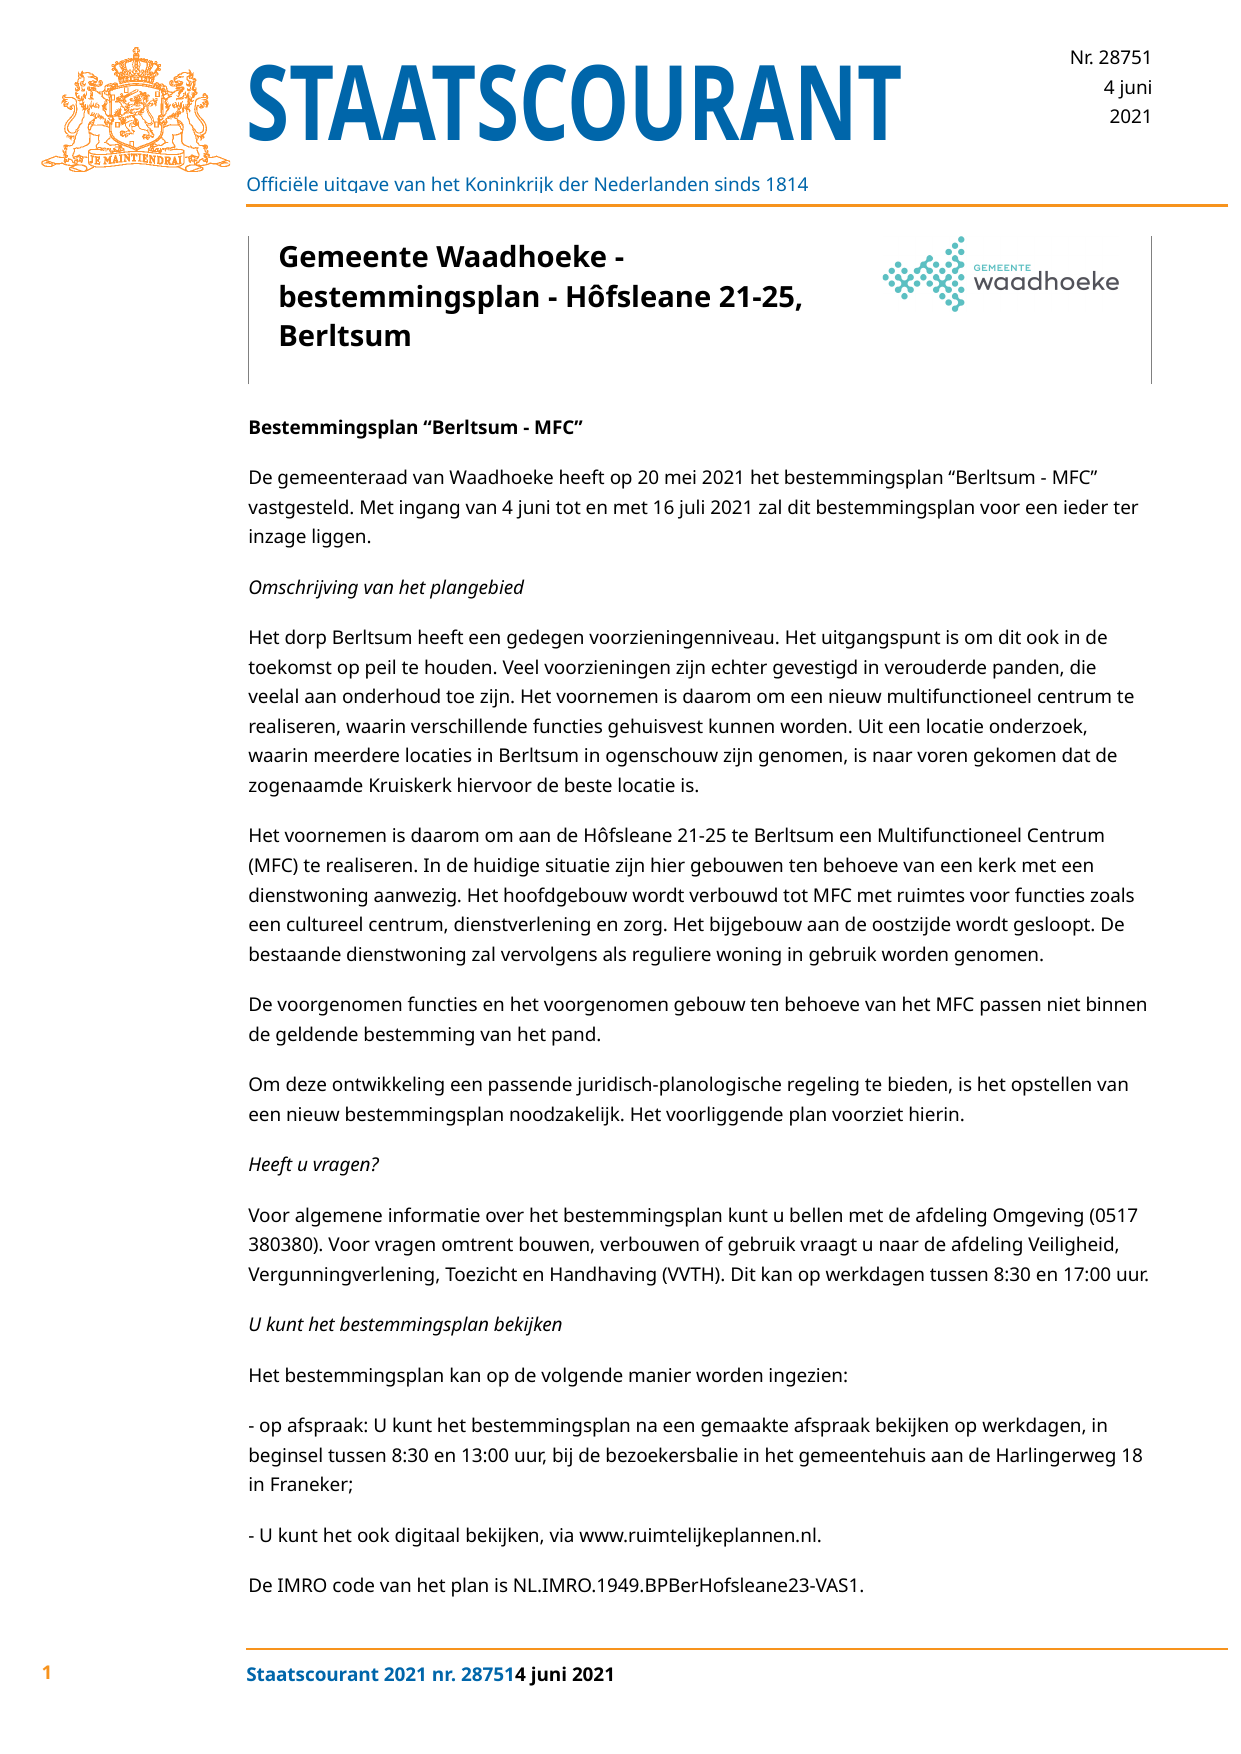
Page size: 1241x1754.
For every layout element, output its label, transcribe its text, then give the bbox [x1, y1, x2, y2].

text Heeft u vragen? [248, 1151, 1152, 1177]
text Het bestemmingsplan kan op de volgende manier worden ingezien: [248, 1362, 1152, 1388]
picture [41, 47, 231, 172]
text De IMRO code van het plan is NL.IMRO.1949.BPBerHofsleane23-VAS1. [248, 1572, 1152, 1598]
text - op afspraak: U kunt het bestemmingsplan na een gemaakte afspraak bekijken op werkdagen, in beginsel tussen 8:30 en 13:00 uur, bij de bezoekersbalie in het gemeentehuis aan de Harlingerweg 18 in Franeker; [248, 1412, 1152, 1497]
text Het voornemen is daarom om aan de Hôfsleane 21-25 te Berltsum een Multifunctioneel Centrum (MFC) te realiseren. In de huidige situatie zijn hier gebouwen ten behoeve van een kerk met een dienstwoning aanwezig. Het hoofdgebouw wordt verbouwd tot MFC met ruimtes voor functies zoals een cultureel centrum, dienstverlening en zorg. Het bijgebouw aan de oostzijde wordt gesloopt. De bestaande dienstwoning zal vervolgens als reguliere woning in gebruik worden genomen. [248, 823, 1152, 967]
text Om deze ontwikkeling een passende juridisch-planologische regeling te bieden, is het opstellen van een nieuw bestemmingsplan noodzakelijk. Het voorliggende plan voorziet hierin. [248, 1071, 1152, 1127]
text Voor algemene informatie over het bestemmingsplan kunt u bellen met de afdeling Omgeving (0517 380380). Voor vragen omtrent bouwen, verbouwen of gebruik vraagt u naar de afdeling Veiligheid, Vergunningverlening, Toezicht en Handhaving (VVTH). Dit kan op werkdagen tussen 8:30 en 17:00 uur. [248, 1202, 1152, 1287]
text - U kunt het ook digitaal bekijken, via www.ruimtelijkeplannen.nl. [248, 1522, 1152, 1548]
text Omschrijving van het plangebied [248, 574, 1152, 600]
table_header [850, 236, 1151, 384]
text Bestemmingsplan “Berltsum - MFC” [248, 414, 1152, 440]
text U kunt het bestemmingsplan bekijken [248, 1311, 1152, 1337]
picture [882, 236, 1119, 312]
text De gemeenteraad van Waadhoeke heeft op 20 mei 2021 het bestemmingsplan “Berltsum - MFC” vastgesteld. Met ingang van 4 juni tot en met 16 juli 2021 zal dit bestemmingsplan voor een ieder ter inzage liggen. [248, 464, 1152, 549]
text De voorgenomen functies en het voorgenomen gebouw ten behoeve van het MFC passen niet binnen de geldende bestemming van het pand. [248, 991, 1152, 1047]
table_header Gemeente Waadhoeke - bestemmingsplan - Hôfsleane 21-25, Berltsum [249, 236, 850, 384]
text Het dorp Berltsum heeft een gedegen voorzieningenniveau. Het uitgangspunt is om dit ook in de toekomst op peil te houden. Veel voorzieningen zijn echter gevestigd in verouderde panden, die veelal aan onderhoud toe zijn. Het voornemen is daarom om een nieuw multifunctioneel centrum te realiseren, waarin verschillende functies gehuisvest kunnen worden. Uit een locatie onderzoek, waarin meerdere locaties in Berltsum in ogenschouw zijn genomen, is naar voren gekomen dat de zogenaamde Kruiskerk hiervoor de beste locatie is. [248, 624, 1152, 798]
